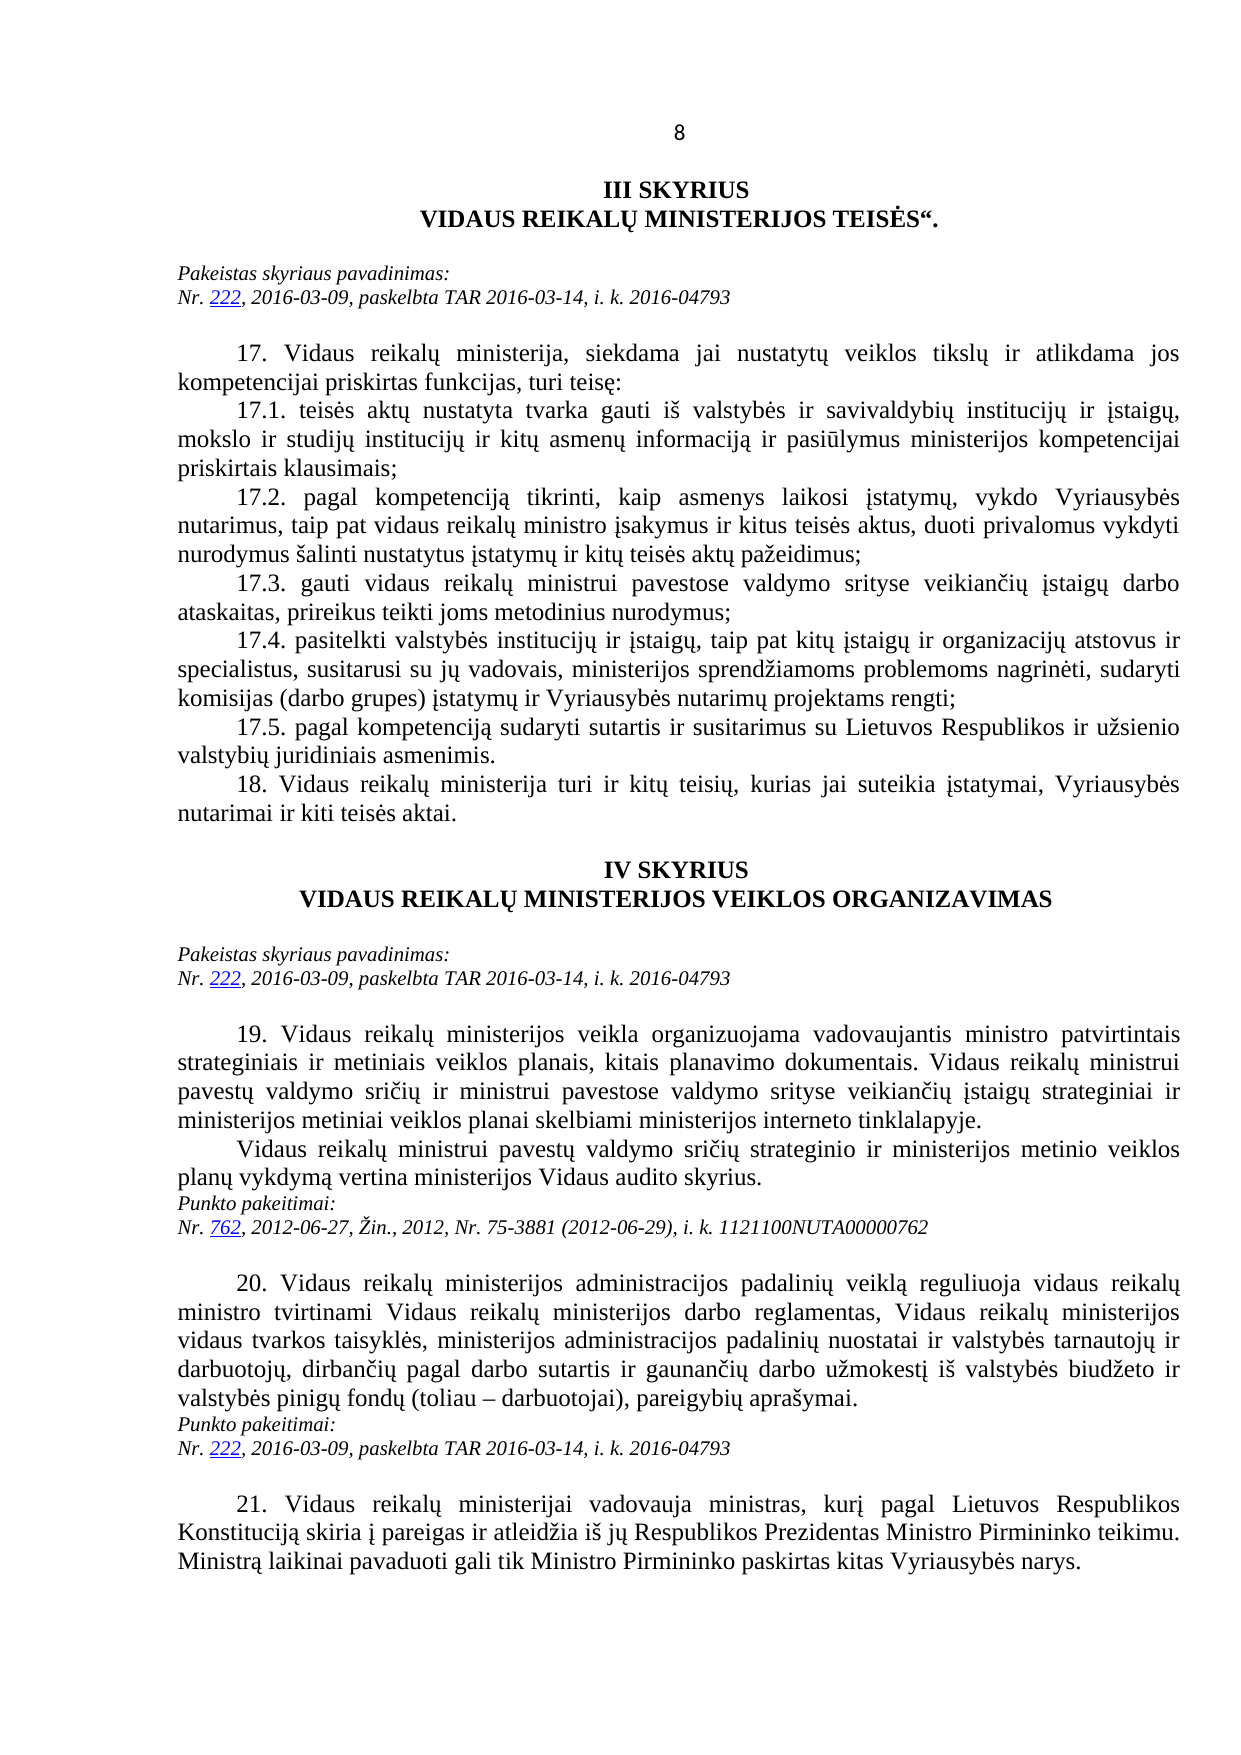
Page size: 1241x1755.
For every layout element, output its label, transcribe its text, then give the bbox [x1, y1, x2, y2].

text Punkto pakeitimai: [177, 1191, 1181, 1215]
text Nr. 222, 2016-03-09, paskelbta TAR 2016-03-14, i. k. 2016-04793 [177, 966, 1181, 990]
text IV SKYRIUS VIDAUS REIKALŲ MINISTERIJOS VEIKLOS ORGANIZAVIMAS [177, 856, 1181, 913]
text Pakeistas skyriaus pavadinimas: [177, 261, 1181, 285]
text Vidaus reikalų ministrui pavestų valdymo sričių strateginio ir ministerijos metinio veiklos planų vykdymą vertina ministerijos Vidaus audito skyrius. [177, 1134, 1181, 1191]
text 17.1. teisės aktų nustatyta tvarka gauti iš valstybės ir savivaldybių institucijų ir įstaigų, mokslo ir studijų institucijų ir kitų asmenų informaciją ir pasiūlymus ministerijos kompetencijai priskirtais klausimais; [177, 396, 1181, 482]
text 17. Vidaus reikalų ministerija, siekdama jai nustatytų veiklos tikslų ir atlikdama jos kompetencijai priskirtas funkcijas, turi teisę: [177, 338, 1181, 396]
text 17.5. pagal kompetenciją sudaryti sutartis ir susitarimus su Lietuvos Respublikos ir užsienio valstybių juridiniais asmenimis. [177, 712, 1181, 769]
text 20. Vidaus reikalų ministerijos administracijos padalinių veiklą reguliuoja vidaus reikalų ministro tvirtinami Vidaus reikalų ministerijos darbo reglamentas, Vidaus reikalų ministerijos vidaus tvarkos taisyklės, ministerijos administracijos padalinių nuostatai ir valstybės tarnautojų ir darbuotojų, dirbančių pagal darbo sutartis ir gaunančių darbo užmokestį iš valstybės biudžeto ir valstybės pinigų fondų (toliau – darbuotojai), pareigybių aprašymai. [177, 1268, 1181, 1412]
text Punkto pakeitimai: [177, 1412, 1181, 1436]
text 17.4. pasitelkti valstybės institucijų ir įstaigų, taip pat kitų įstaigų ir organizacijų atstovus ir specialistus, susitarusi su jų vadovais, ministerijos sprendžiamoms problemoms nagrinėti, sudaryti komisijas (darbo grupes) įstatymų ir Vyriausybės nutarimų projektams rengti; [177, 626, 1181, 712]
text 18. Vidaus reikalų ministerija turi ir kitų teisių, kurias jai suteikia įstatymai, Vyriausybės nutarimai ir kiti teisės aktai. [177, 769, 1181, 827]
text Nr. 762, 2012-06-27, Žin., 2012, Nr. 75-3881 (2012-06-29), i. k. 1121100NUTA00000762 [177, 1215, 1181, 1239]
text Nr. 222, 2016-03-09, paskelbta TAR 2016-03-14, i. k. 2016-04793 [177, 285, 1181, 309]
text 17.3. gauti vidaus reikalų ministrui pavestose valdymo srityse veikiančių įstaigų darbo ataskaitas, prireikus teikti joms metodinius nurodymus; [177, 568, 1181, 626]
text Nr. 222, 2016-03-09, paskelbta TAR 2016-03-14, i. k. 2016-04793 [177, 1436, 1181, 1460]
text 19. Vidaus reikalų ministerijos veikla organizuojama vadovaujantis ministro patvirtintais strateginiais ir metiniais veiklos planais, kitais planavimo dokumentais. Vidaus reikalų ministrui pavestų valdymo sričių ir ministrui pavestose valdymo srityse veikiančių įstaigų strateginiai ir ministerijos metiniai veiklos planai skelbiami ministerijos interneto tinklalapyje. [177, 1019, 1181, 1134]
text 21. Vidaus reikalų ministerijai vadovauja ministras, kurį pagal Lietuvos Respublikos Konstituciją skiria į pareigas ir atleidžia iš jų Respublikos Prezidentas Ministro Pirmininko teikimu. Ministrą laikinai pavaduoti gali tik Ministro Pirmininko paskirtas kitas Vyriausybės narys. [177, 1489, 1181, 1575]
text Pakeistas skyriaus pavadinimas: [177, 942, 1181, 966]
text III SKYRIUS VIDAUS REIKALŲ MINISTERIJOS TEISĖS“. [177, 175, 1181, 232]
text 17.2. pagal kompetenciją tikrinti, kaip asmenys laikosi įstatymų, vykdo Vyriausybės nutarimus, taip pat vidaus reikalų ministro įsakymus ir kitus teisės aktus, duoti privalomus vykdyti nurodymus šalinti nustatytus įstatymų ir kitų teisės aktų pažeidimus; [177, 482, 1181, 568]
